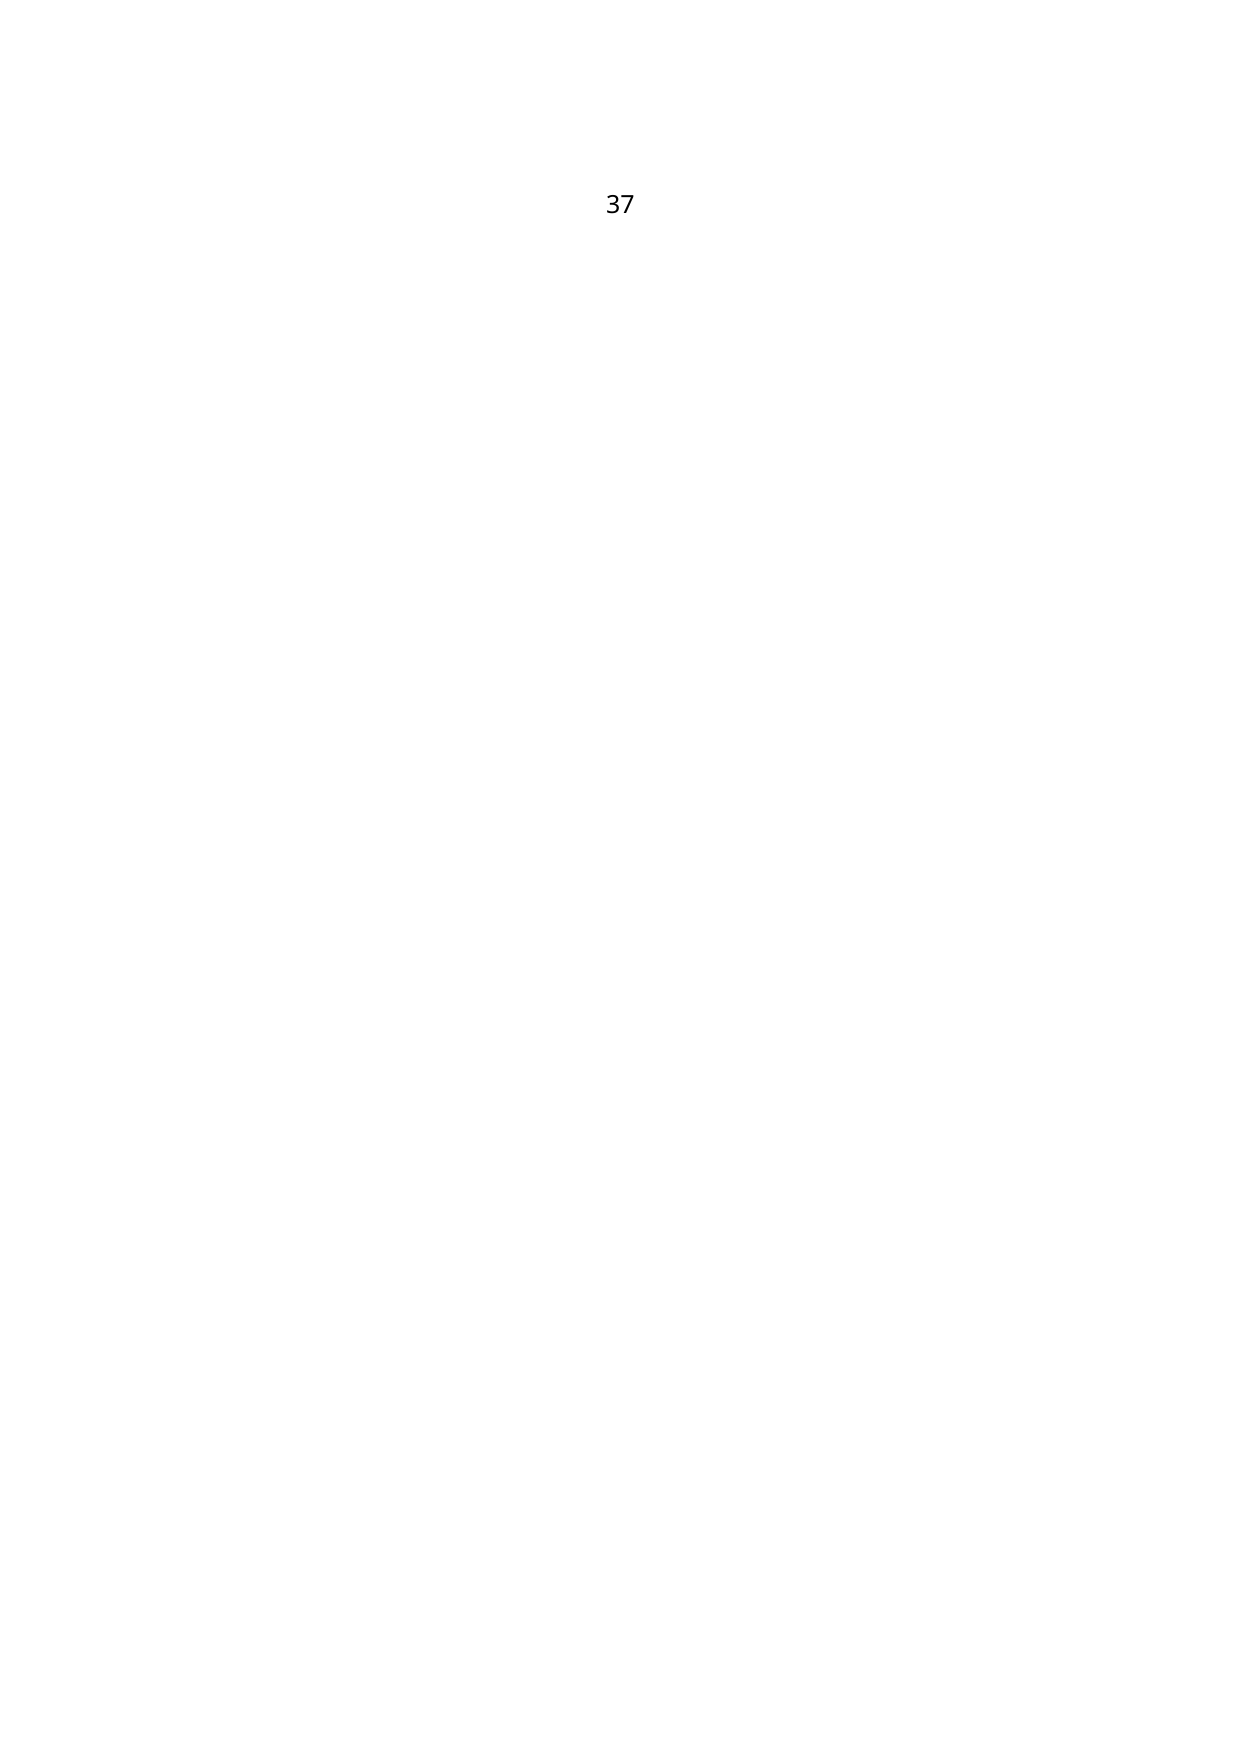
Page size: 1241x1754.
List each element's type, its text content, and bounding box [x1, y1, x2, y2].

text 37 [118, 186, 1122, 220]
